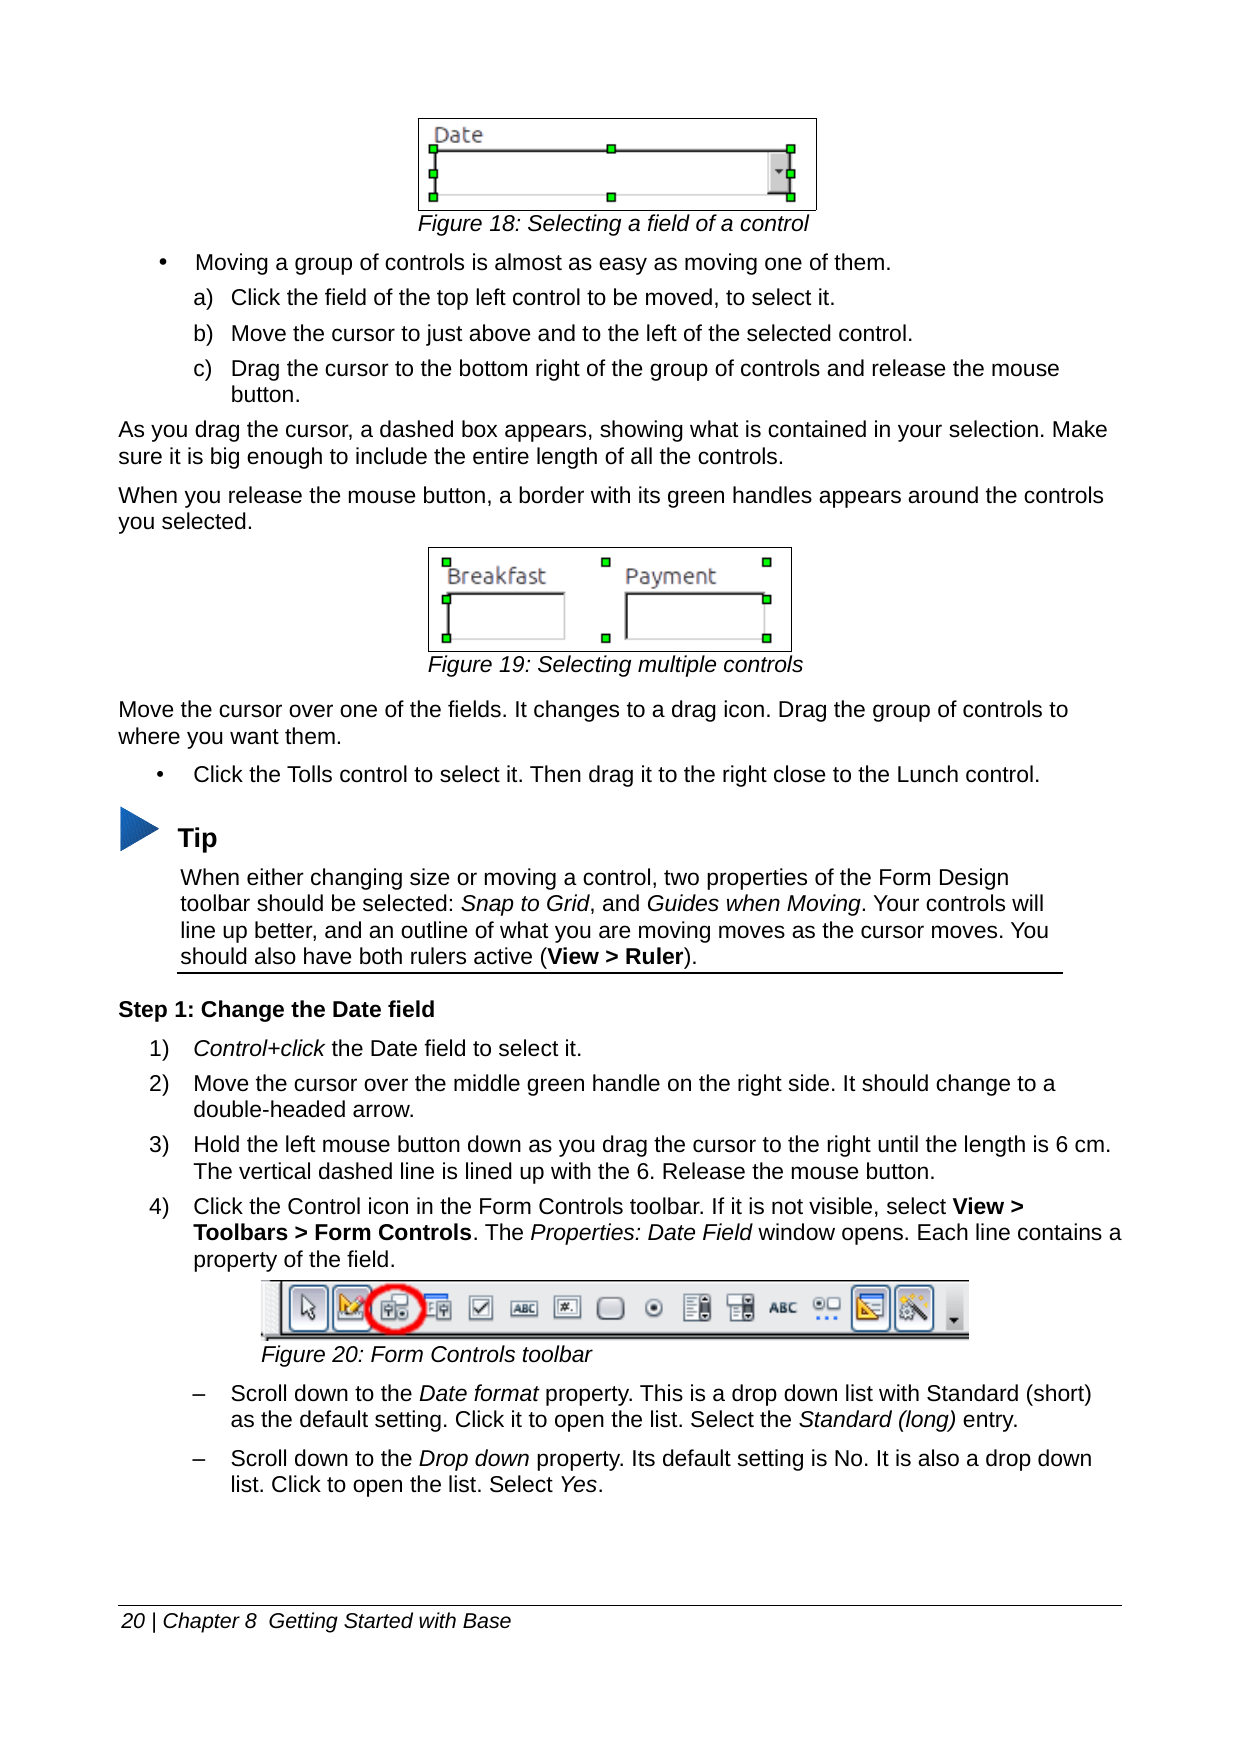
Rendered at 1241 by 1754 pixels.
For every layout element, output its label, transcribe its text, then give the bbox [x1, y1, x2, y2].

list Control+click the Date field to select it. [169, 1034, 1122, 1061]
text As you drag the cursor, a dashed box appears, showing what is contained in your selection. Make sure it is big enough to include the entire length of all the controls. [118, 416, 1122, 469]
list Scroll down to the Drop down property. Its default setting is No. It is also a drop down list. Click to open the list. Select Yes. [192, 1444, 1122, 1497]
picture [429, 548, 791, 651]
text Move the cursor over one of the fields. It changes to a drag icon. Drag the group of controls to where you want them. [118, 696, 1122, 749]
picture [260, 1280, 969, 1341]
list Click the Control icon in the Form Controls toolbar. If it is not visible, select View > Toolbars > Form Controls. The Properties: Date Field window opens. Each line contains a property of the field. [169, 1193, 1122, 1272]
list Click the field of the top left control to be moved, to select it. [193, 284, 1122, 311]
text Step 1: Change the Date field [118, 996, 1122, 1022]
list Hold the left mouse button down as you drag the cursor to the right until the length is 6 cm. The vertical dashed line is lined up with the 6. Release the mouse button. [169, 1131, 1122, 1184]
list Move the cursor to just above and to the left of the selected control. [193, 319, 1122, 346]
list Click the Tolls control to select it. Then drag it to the right close to the Lunch control. [156, 761, 1122, 788]
picture [419, 119, 816, 210]
text When either changing size or moving a control, two properties of the Form Design toolbar should be selected: Snap to Grid, and Guides when Moving. Your controls will line up better, and an outline of what you are moving moves as the cursor moves. You should also have both rulers active (View > Ruler). [177, 861, 1063, 972]
text Figure 20: Form Controls toolbar [261, 1341, 979, 1367]
list Scroll down to the Date format property. This is a drop down list with Standard (short) as the default setting. Click it to open the list. Select the Standard (long) entry. [192, 1380, 1122, 1433]
text Figure 18: Selecting a field of a control [418, 210, 822, 237]
list Move the cursor over the middle green handle on the right side. It should change to a double-headed arrow. [169, 1070, 1122, 1122]
text Figure 19: Selecting multiple controls [428, 651, 813, 678]
text When you release the mouse button, a border with its green handles appears around the controls you selected. [118, 482, 1122, 534]
list Drag the cursor to the bottom right of the group of controls and release the mouse button. [193, 355, 1122, 407]
subtitle Tip [118, 804, 1122, 853]
list Moving a group of controls is almost as easy as moving one of them. [156, 249, 1122, 276]
